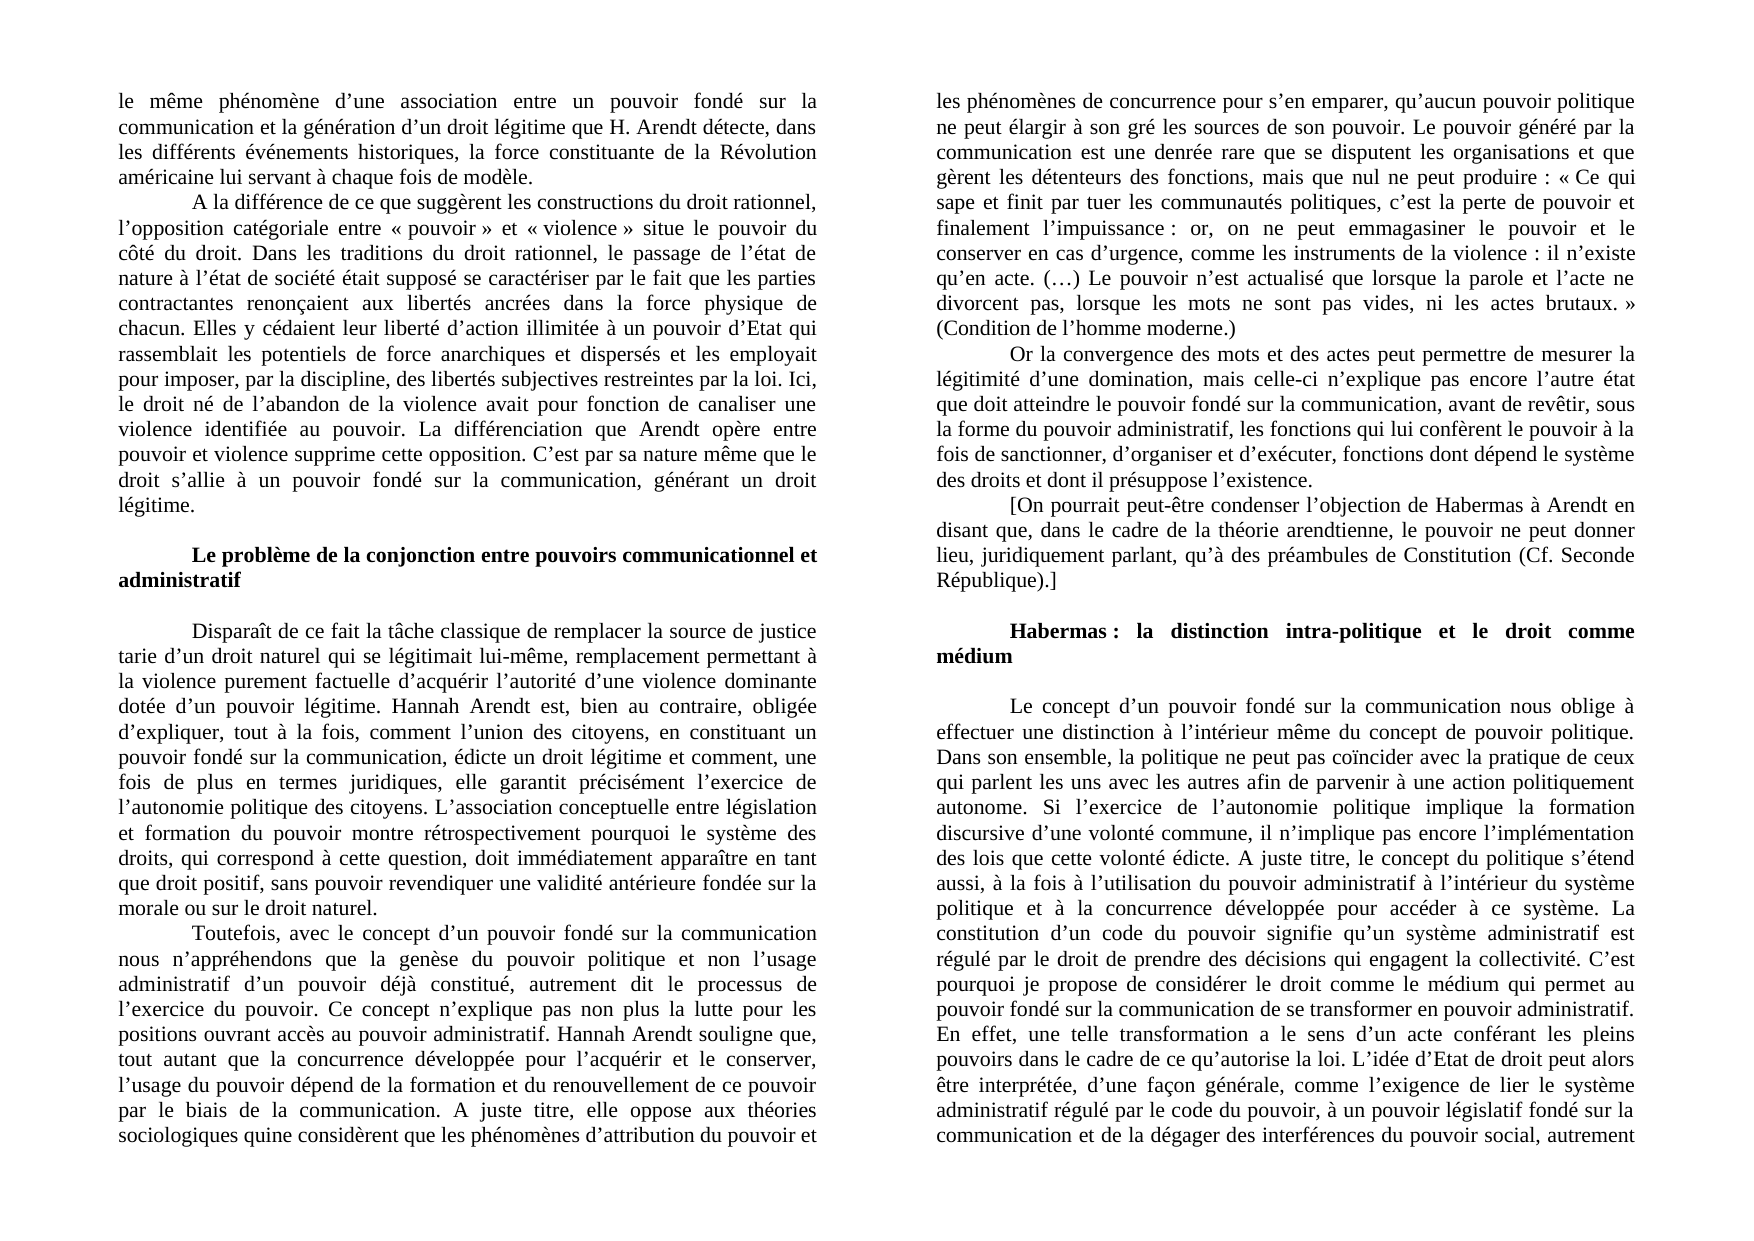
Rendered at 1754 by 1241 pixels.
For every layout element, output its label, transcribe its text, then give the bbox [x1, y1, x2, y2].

text A la différence de ce que suggèrent les constructions du droit rationnel, l’opposition catégoriale entre « pouvoir » et « violence » situe le pouvoir du côté du droit. Dans les traditions du droit rationnel, le passage de l’état de nature à l’état de société était supposé se caractériser par le fait que les parties contractantes renonçaient aux libertés ancrées dans la force physique de chacun. Elles y cédaient leur liberté d’action illimitée à un pouvoir d’Etat qui rassemblait les potentiels de force anarchiques et dispersés et les employait pour imposer, par la discipline, des libertés subjectives restreintes par la loi. Ici, le droit né de l’abandon de la violence avait pour fonction de canaliser une violence identifiée au pouvoir. La différenciation que Arendt opère entre pouvoir et violence supprime cette opposition. C’est par sa nature même que le droit s’allie à un pouvoir fondé sur la communication, générant un droit légitime. [118, 189, 818, 517]
text Le concept d’un pouvoir fondé sur la communication nous oblige à effectuer une distinction à l’intérieur même du concept de pouvoir politique. Dans son ensemble, la politique ne peut pas coïncider avec la pratique de ceux qui parlent les uns avec les autres afin de parvenir à une action politiquement autonome. Si l’exercice de l’autonomie politique implique la formation discursive d’une volonté commune, il n’implique pas encore l’implémentation des lois que cette volonté édicte. A juste titre, le concept du politique s’étend aussi, à la fois à l’utilisation du pouvoir administratif à l’intérieur du système politique et à la concurrence développée pour accéder à ce système. La constitution d’un code du pouvoir signifie qu’un système administratif est régulé par le droit de prendre des décisions qui engagent la collectivité. C’est pourquoi je propose de considérer le droit comme le médium qui permet au pouvoir fondé sur la communication de se transformer en pouvoir administratif. En effet, une telle transformation a le sens d’un acte conférant les pleins pouvoirs dans le cadre de ce qu’autorise la loi. L’idée d’Etat de droit peut alors être interprétée, d’une façon générale, comme l’exigence de lier le système administratif régulé par le code du pouvoir, à un pouvoir législatif fondé sur la communication et de la dégager des interférences du pouvoir social, autrement [936, 693, 1636, 1147]
text Toutefois, avec le concept d’un pouvoir fondé sur la communication nous n’appréhendons que la genèse du pouvoir politique et non l’usage administratif d’un pouvoir déjà constitué, autrement dit le processus de l’exercice du pouvoir. Ce concept n’explique pas non plus la lutte pour les positions ouvrant accès au pouvoir administratif. Hannah Arendt souligne que, tout autant que la concurrence développée pour l’acquérir et le conserver, l’usage du pouvoir dépend de la formation et du renouvellement de ce pouvoir par le biais de la communication. A juste titre, elle oppose aux théories sociologiques quine considèrent que les phénomènes d’attribution du pouvoir et [118, 920, 818, 1147]
text les phénomènes de concurrence pour s’en emparer, qu’aucun pouvoir politique ne peut élargir à son gré les sources de son pouvoir. Le pouvoir généré par la communication est une denrée rare que se disputent les organisations et que gèrent les détenteurs des fonctions, mais que nul ne peut produire : « Ce qui sape et finit par tuer les communautés politiques, c’est la perte de pouvoir et finalement l’impuissance : or, on ne peut emmagasiner le pouvoir et le conserver en cas d’urgence, comme les instruments de la violence : il n’existe qu’en acte. (…) Le pouvoir n’est actualisé que lorsque la parole et l’acte ne divorcent pas, lorsque les mots ne sont pas vides, ni les actes brutaux. » (Condition de l’homme moderne.) [936, 88, 1636, 341]
text Habermas : la distinction intra-politique et le droit comme médium [936, 618, 1636, 668]
text [On pourrait peut-être condenser l’objection de Habermas à Arendt en disant que, dans le cadre de la théorie arendtienne, le pouvoir ne peut donner lieu, juridiquement parlant, qu’à des préambules de Constitution (Cf. Seconde République).] [936, 492, 1636, 593]
text Disparaît de ce fait la tâche classique de remplacer la source de justice tarie d’un droit naturel qui se légitimait lui-même, remplacement permettant à la violence purement factuelle d’acquérir l’autorité d’une violence dominante dotée d’un pouvoir légitime. Hannah Arendt est, bien au contraire, obligée d’expliquer, tout à la fois, comment l’union des citoyens, en constituant un pouvoir fondé sur la communication, édicte un droit légitime et comment, une fois de plus en termes juridiques, elle garantit précisément l’exercice de l’autonomie politique des citoyens. L’association conceptuelle entre législation et formation du pouvoir montre rétrospectivement pourquoi le système des droits, qui correspond à cette question, doit immédiatement apparaître en tant que droit positif, sans pouvoir revendiquer une validité antérieure fondée sur la morale ou sur le droit naturel. [118, 618, 818, 920]
text le même phénomène d’une association entre un pouvoir fondé sur la communication et la génération d’un droit légitime que H. Arendt détecte, dans les différents événements historiques, la force constituante de la Révolution américaine lui servant à chaque fois de modèle. [118, 88, 818, 189]
text Le problème de la conjonction entre pouvoirs communicationnel et administratif [118, 542, 818, 593]
text Or la convergence des mots et des actes peut permettre de mesurer la légitimité d’une domination, mais celle-ci n’explique pas encore l’autre état que doit atteindre le pouvoir fondé sur la communication, avant de revêtir, sous la forme du pouvoir administratif, les fonctions qui lui confèrent le pouvoir à la fois de sanctionner, d’organiser et d’exécuter, fonctions dont dépend le système des droits et dont il présuppose l’existence. [936, 341, 1636, 492]
